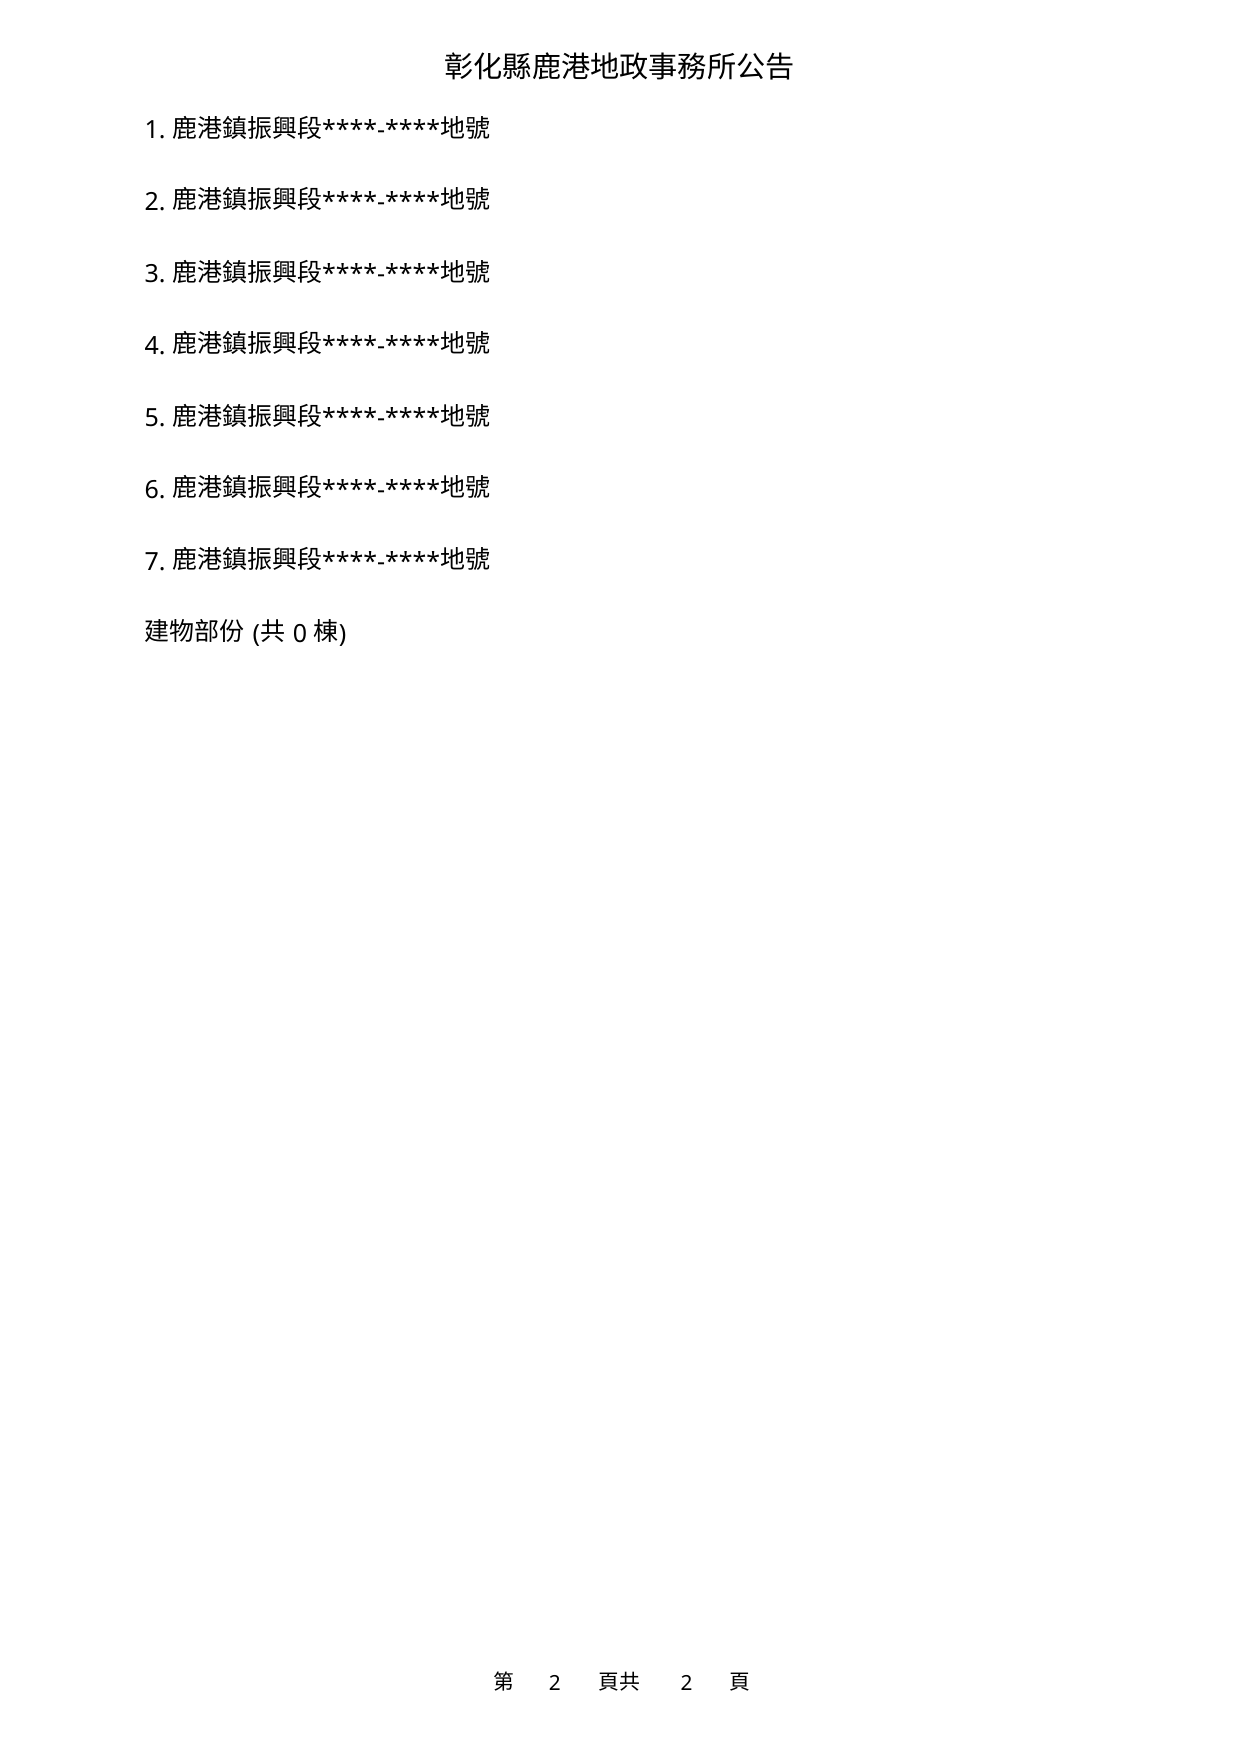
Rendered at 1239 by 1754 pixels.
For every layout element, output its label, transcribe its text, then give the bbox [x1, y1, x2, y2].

table_cell [483, 670, 523, 1662]
table_header [0, 0, 62, 41]
table_header [720, 0, 760, 41]
table_cell [760, 670, 1177, 1662]
table_cell [585, 670, 653, 1662]
table_cell [0, 526, 62, 598]
table_cell [524, 670, 585, 1662]
table_header [653, 0, 719, 41]
table_cell [0, 239, 62, 310]
table_cell [1177, 670, 1239, 1662]
table_cell [720, 670, 760, 1662]
table_cell [0, 670, 62, 1662]
table_cell 頁共 [585, 1662, 653, 1702]
table_header [62, 0, 483, 41]
table_cell [653, 670, 719, 1662]
table_cell 4. 鹿港鎮振興段****-****地號 [62, 310, 1177, 382]
table_cell [0, 1662, 62, 1702]
table_cell 2. 鹿港鎮振興段****-****地號 [62, 166, 1177, 238]
table_cell 6. 鹿港鎮振興段****-****地號 [62, 454, 1177, 526]
table_cell [0, 383, 62, 454]
table_cell [760, 1662, 1177, 1702]
table_cell [1177, 239, 1239, 310]
table_cell [0, 310, 62, 382]
table_cell 5. 鹿港鎮振興段****-****地號 [62, 383, 1177, 454]
table_cell [0, 166, 62, 238]
table_cell 彰化縣鹿港地政事務所公告 [62, 41, 1177, 94]
table_cell [1177, 95, 1239, 166]
table_cell [1177, 383, 1239, 454]
table_cell [0, 598, 62, 670]
table_cell 頁 [720, 1662, 760, 1702]
table_cell [1177, 41, 1239, 94]
table_cell [1177, 598, 1239, 670]
table_cell 建物部份 (共 0 棟) [62, 598, 1177, 670]
table_cell [62, 670, 483, 1662]
table_cell [62, 1662, 483, 1702]
table_cell 2 [524, 1662, 585, 1702]
table_cell 7. 鹿港鎮振興段****-****地號 [62, 526, 1177, 598]
table_cell 1. 鹿港鎮振興段****-****地號 [62, 95, 1177, 166]
table_cell 3. 鹿港鎮振興段****-****地號 [62, 239, 1177, 310]
table_cell [0, 454, 62, 526]
table_cell [1177, 526, 1239, 598]
table_cell [0, 41, 62, 94]
table_cell 2 [653, 1662, 719, 1702]
table_cell [1177, 1662, 1239, 1702]
table_header [524, 0, 585, 41]
table_cell [1177, 310, 1239, 382]
table_cell [1177, 166, 1239, 238]
table_header [585, 0, 653, 41]
table_cell [0, 95, 62, 166]
table_cell [1177, 454, 1239, 526]
table_cell 第 [483, 1662, 523, 1702]
table_header [1177, 0, 1239, 41]
table_header [483, 0, 523, 41]
table_header [760, 0, 1177, 41]
